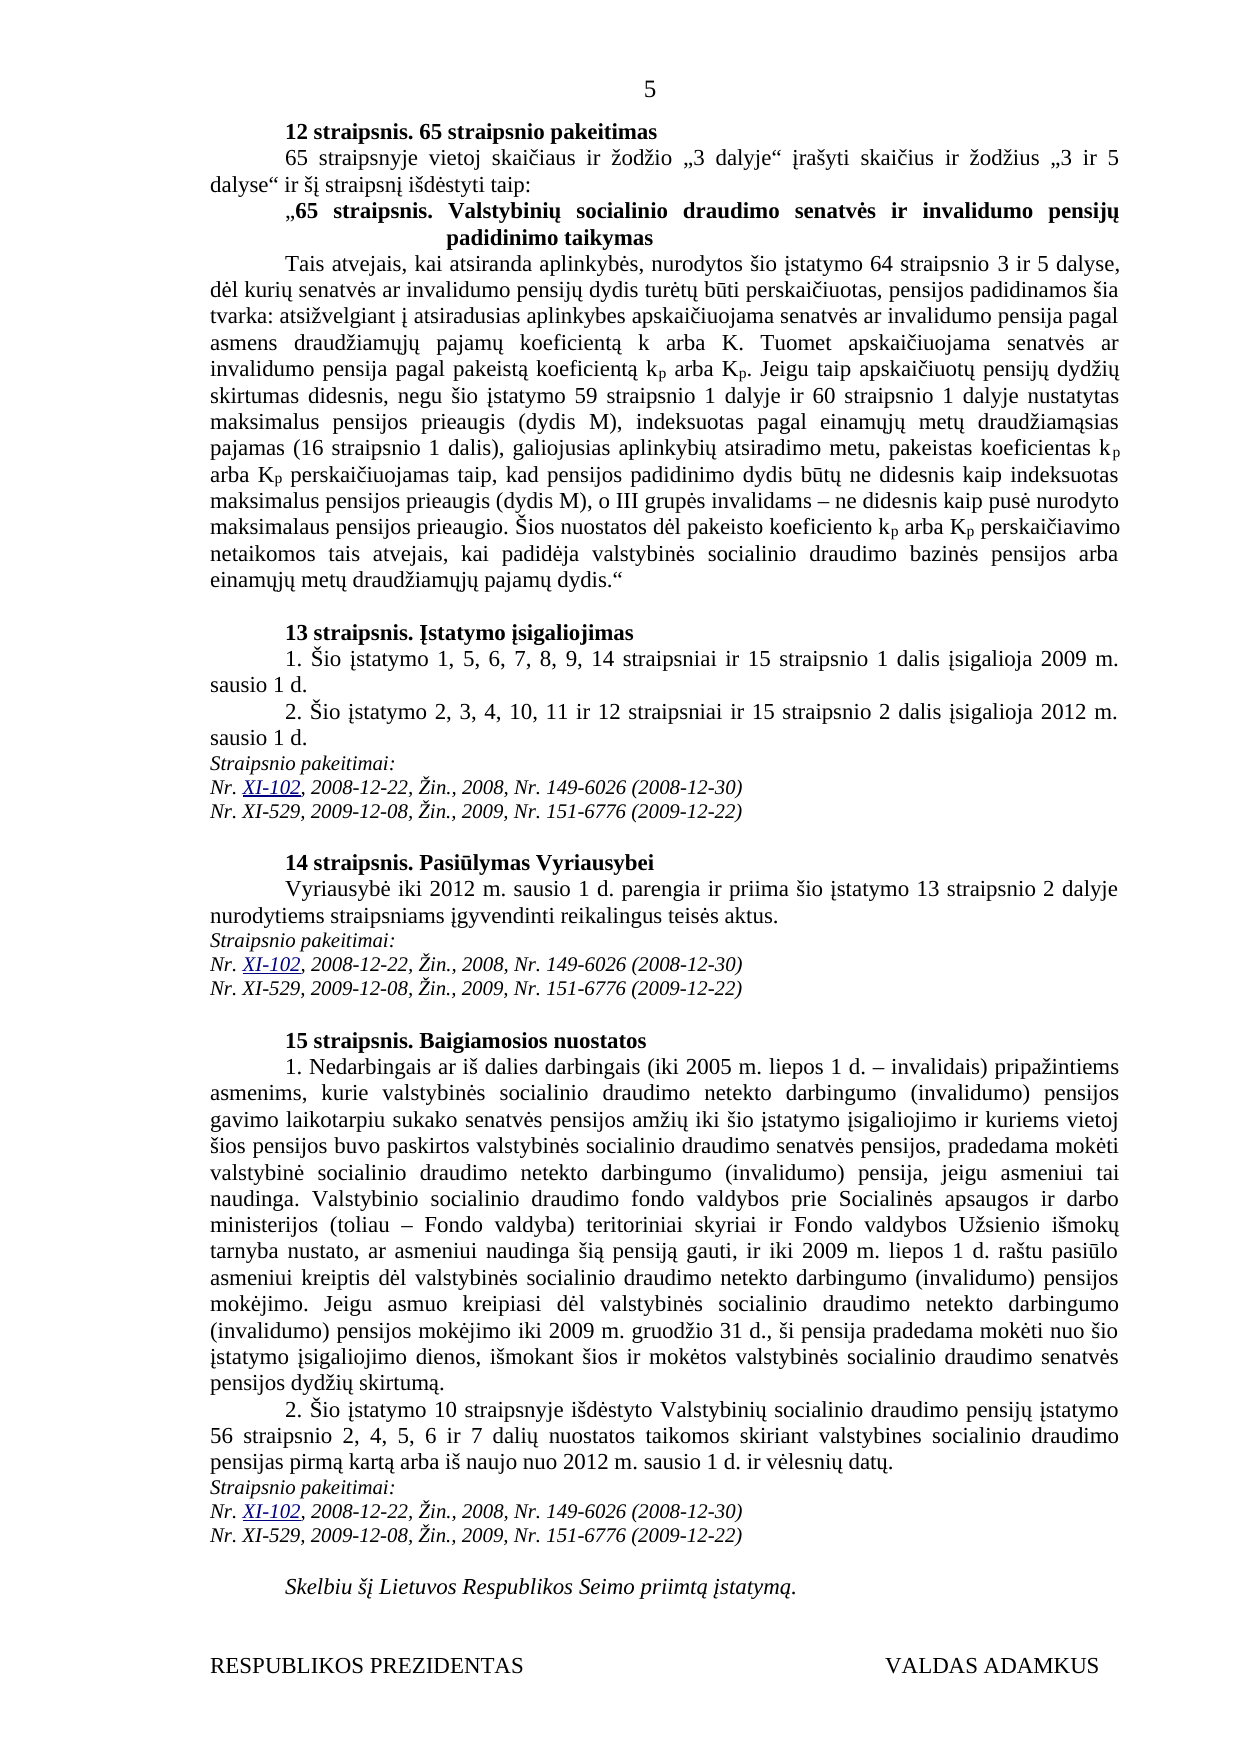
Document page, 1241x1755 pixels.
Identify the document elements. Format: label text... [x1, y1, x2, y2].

text 2. Šio įstatymo 10 straipsnyje išdėstyto Valstybinių socialinio draudimo pensijų įstatymo 56 straipsnio 2, 4, 5, 6 ir 7 dalių nuostatos taikomos skiriant valstybines socialinio draudimo pensijas pirmą kartą arba iš naujo nuo 2012 m. sausio 1 d. ir vėlesnių datų. [210, 1396, 1120, 1475]
text Nr. XI-529, 2009-12-08, Žin., 2009, Nr. 151-6776 (2009-12-22) [210, 976, 1120, 1000]
text 2. Šio įstatymo 2, 3, 4, 10, 11 ir 12 straipsniai ir 15 straipsnio 2 dalis įsigalioja 2012 m. sausio 1 d. [210, 698, 1120, 751]
text 14 straipsnis. Pasiūlymas Vyriausybei [210, 849, 1120, 876]
text 65 straipsnyje vietoj skaičiaus ir žodžio „3 dalyje“ įrašyti skaičius ir žodžius „3 ir 5 dalyse“ ir šį straipsnį išdėstyti taip: [210, 144, 1120, 197]
text Skelbiu šį Lietuvos Respublikos Seimo priimtą įstatymą. [210, 1573, 1177, 1600]
text Nr. XI-102, 2008-12-22, Žin., 2008, Nr. 149-6026 (2008-12-30) [210, 952, 1120, 976]
text Straipsnio pakeitimai: [210, 751, 1120, 775]
text 1. Nedarbingais ar iš dalies darbingais (iki 2005 m. liepos 1 d. – invalidais) pripažintiems asmenims, kurie valstybinės socialinio draudimo netekto darbingumo (invalidumo) pensijos gavimo laikotarpiu sukako senatvės pensijos amžių iki šio įstatymo įsigaliojimo ir kuriems vietoj šios pensijos buvo paskirtos valstybinės socialinio draudimo senatvės pensijos, pradedama mokėti valstybinė socialinio draudimo netekto darbingumo (invalidumo) pensija, jeigu asmeniui tai naudinga. Valstybinio socialinio draudimo fondo valdybos prie Socialinės apsaugos ir darbo ministerijos (toliau – Fondo valdyba) teritoriniai skyriai ir Fondo valdybos Užsienio išmokų tarnyba nustato, ar asmeniui naudinga šią pensiją gauti, ir iki 2009 m. liepos 1 d. raštu pasiūlo asmeniui kreiptis dėl valstybinės socialinio draudimo netekto darbingumo (invalidumo) pensijos mokėjimo. Jeigu asmuo kreipiasi dėl valstybinės socialinio draudimo netekto darbingumo (invalidumo) pensijos mokėjimo iki 2009 m. gruodžio 31 d., ši pensija pradedama mokėti nuo šio įstatymo įsigaliojimo dienos, išmokant šios ir mokėtos valstybinės socialinio draudimo senatvės pensijos dydžių skirtumą. [210, 1053, 1120, 1396]
text Nr. XI-102, 2008-12-22, Žin., 2008, Nr. 149-6026 (2008-12-30) [210, 775, 1120, 799]
text Nr. XI-529, 2009-12-08, Žin., 2009, Nr. 151-6776 (2009-12-22) [210, 799, 1120, 823]
text Straipsnio pakeitimai: [210, 928, 1120, 952]
text Straipsnio pakeitimai: [210, 1475, 1120, 1499]
text Nr. XI-529, 2009-12-08, Žin., 2009, Nr. 151-6776 (2009-12-22) [210, 1523, 1120, 1547]
text Vyriausybė iki 2012 m. sausio 1 d. parengia ir priima šio įstatymo 13 straipsnio 2 dalyje nurodytiems straipsniams įgyvendinti reikalingus teisės aktus. [210, 876, 1120, 928]
text 12 straipsnis. 65 straipsnio pakeitimas [210, 118, 1120, 144]
text 15 straipsnis. Baigiamosios nuostatos [210, 1027, 1120, 1053]
text 13 straipsnis. Įstatymo įsigaliojimas [210, 619, 1120, 645]
text Nr. XI-102, 2008-12-22, Žin., 2008, Nr. 149-6026 (2008-12-30) [210, 1499, 1120, 1523]
text RESPUBLIKOS PREZIDENTAS VALDAS ADAMKUS [210, 1652, 1120, 1679]
text „65 straipsnis. Valstybinių socialinio draudimo senatvės ir invalidumo pensijų padidinimo taikymas [285, 197, 1120, 250]
text 1. Šio įstatymo 1, 5, 6, 7, 8, 9, 14 straipsniai ir 15 straipsnio 1 dalis įsigalioja 2009 m. sausio 1 d. [210, 645, 1120, 698]
text Tais atvejais, kai atsiranda aplinkybės, nurodytos šio įstatymo 64 straipsnio 3 ir 5 dalyse, dėl kurių senatvės ar invalidumo pensijų dydis turėtų būti perskaičiuotas, pensijos padidinamos šia tvarka: atsižvelgiant į atsiradusias aplinkybes apskaičiuojama senatvės ar invalidumo pensija pagal asmens draudžiamųjų pajamų koeficientą k arba K. Tuomet apskaičiuojama senatvės ar invalidumo pensija pagal pakeistą koeficientą kp arba Kp. Jeigu taip apskaičiuotų pensijų dydžių skirtumas didesnis, negu šio įstatymo 59 straipsnio 1 dalyje ir 60 straipsnio 1 dalyje nustatytas maksimalus pensijos prieaugis (dydis M), indeksuotas pagal einamųjų metų draudžiamąsias pajamas (16 straipsnio 1 dalis), galiojusias aplinkybių atsiradimo metu, pakeistas koeficientas kp arba Kp perskaičiuojamas taip, kad pensijos padidinimo dydis būtų ne didesnis kaip indeksuotas maksimalus pensijos prieaugis (dydis M), o III grupės invalidams – ne didesnis kaip pusė nurodyto maksimalaus pensijos prieaugio. Šios nuostatos dėl pakeisto koeficiento kp arba Kp perskaičiavimo netaikomos tais atvejais, kai padidėja valstybinės socialinio draudimo bazinės pensijos arba einamųjų metų draudžiamųjų pajamų dydis.“ [210, 250, 1120, 592]
